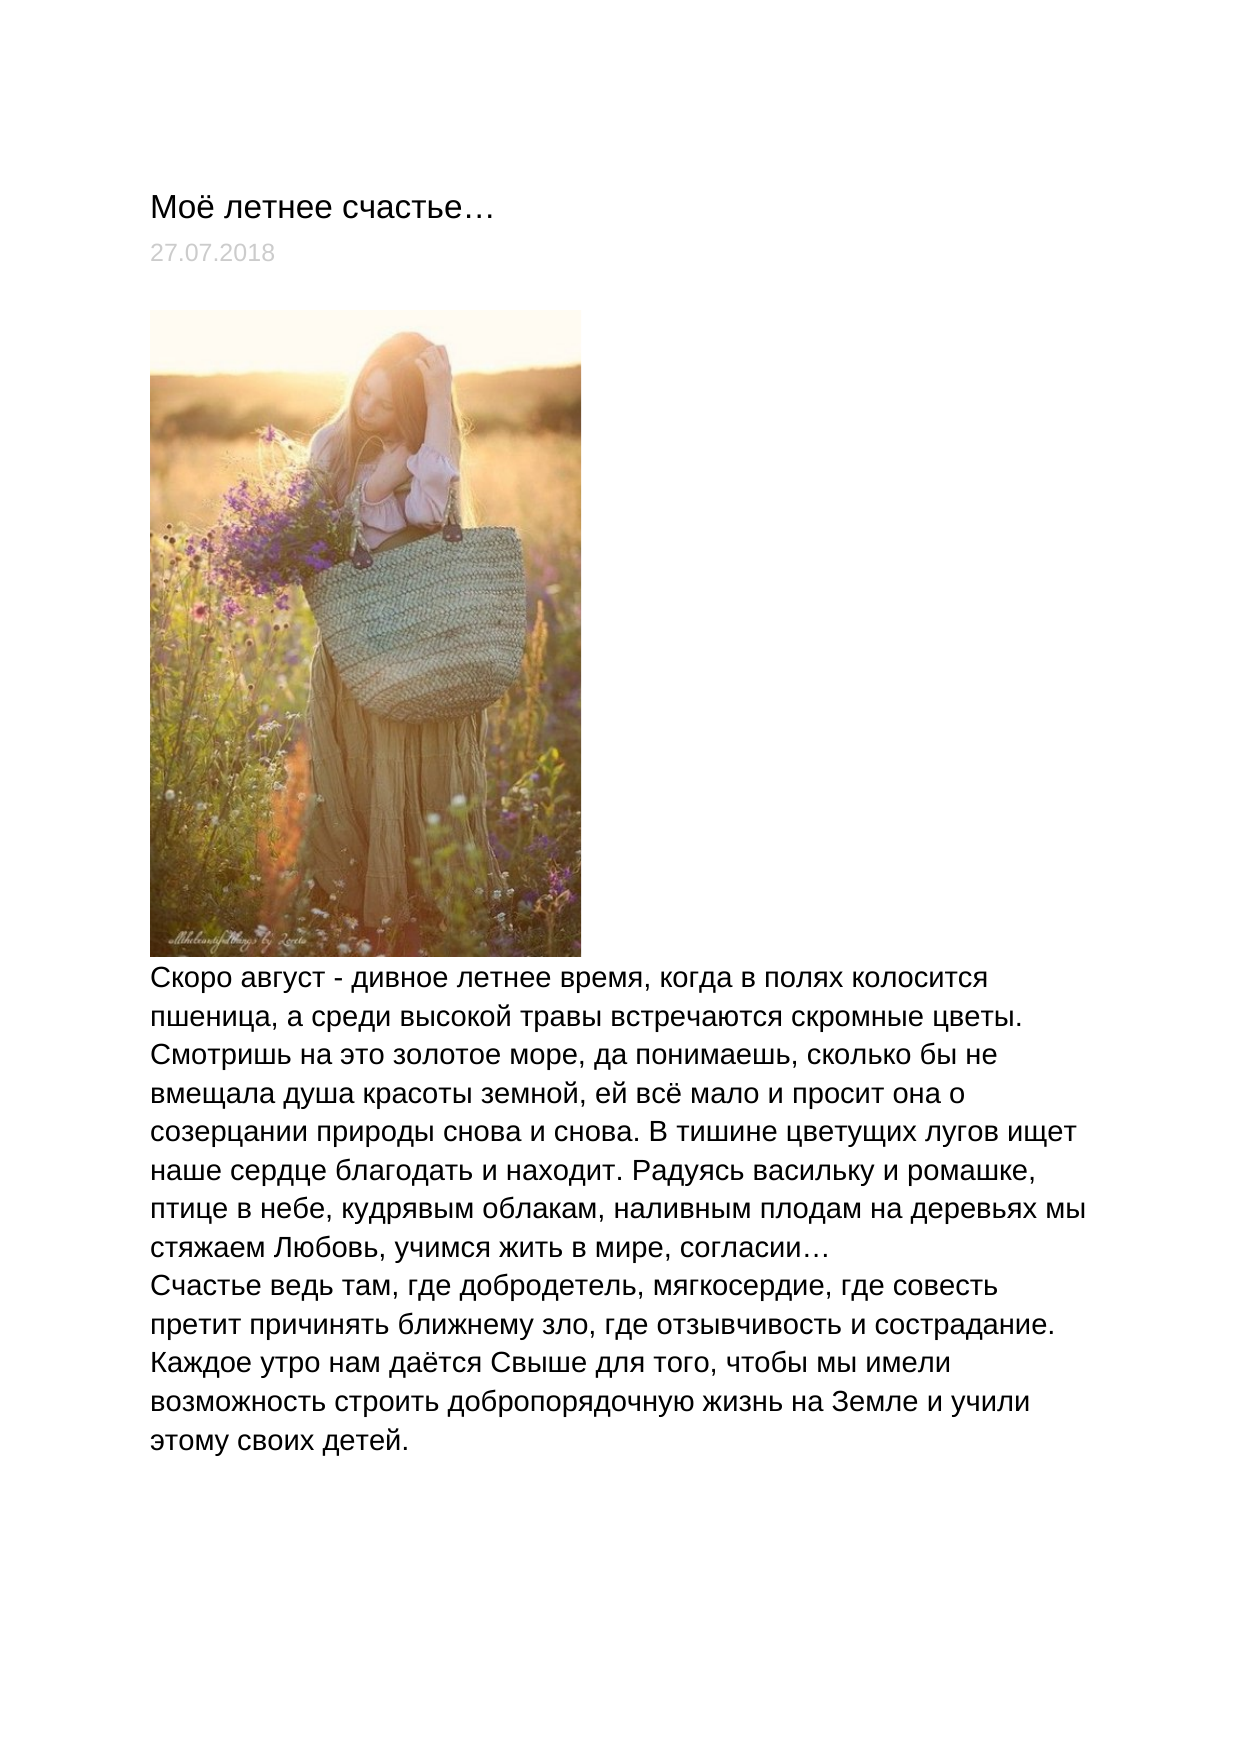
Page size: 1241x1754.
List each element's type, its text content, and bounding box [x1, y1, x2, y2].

subtitle Моё летнее счастье… [150, 187, 1090, 226]
text Счастье ведь там, где добродетель, мягкосердие, где совесть претит причинять ближнему зло, где отзывчивость и сострадание. Каждое утро нам даётся Свыше для того, чтобы мы имели возможность строить добропорядочную жизнь на Земле и учили этому своих детей. [150, 1268, 1090, 1456]
picture [150, 310, 582, 957]
text Скоро август - дивное летнее время, когда в полях колосится пшеница, а среди высокой травы встречаются скромные цветы. Смотришь на это золотое море, да понимаешь, сколько бы не вмещала душа красоты земной, ей всё мало и просит она о созерцании природы снова и снова. В тишине цветущих лугов ищет наше сердце благодать и находит. Радуясь васильку и ромашке, птице в небе, кудрявым облакам, наливным плодам на деревьях мы стяжаем Любовь, учимся жить в мире, согласии… [150, 960, 1090, 1263]
text 27.07.2018 [150, 238, 1090, 267]
